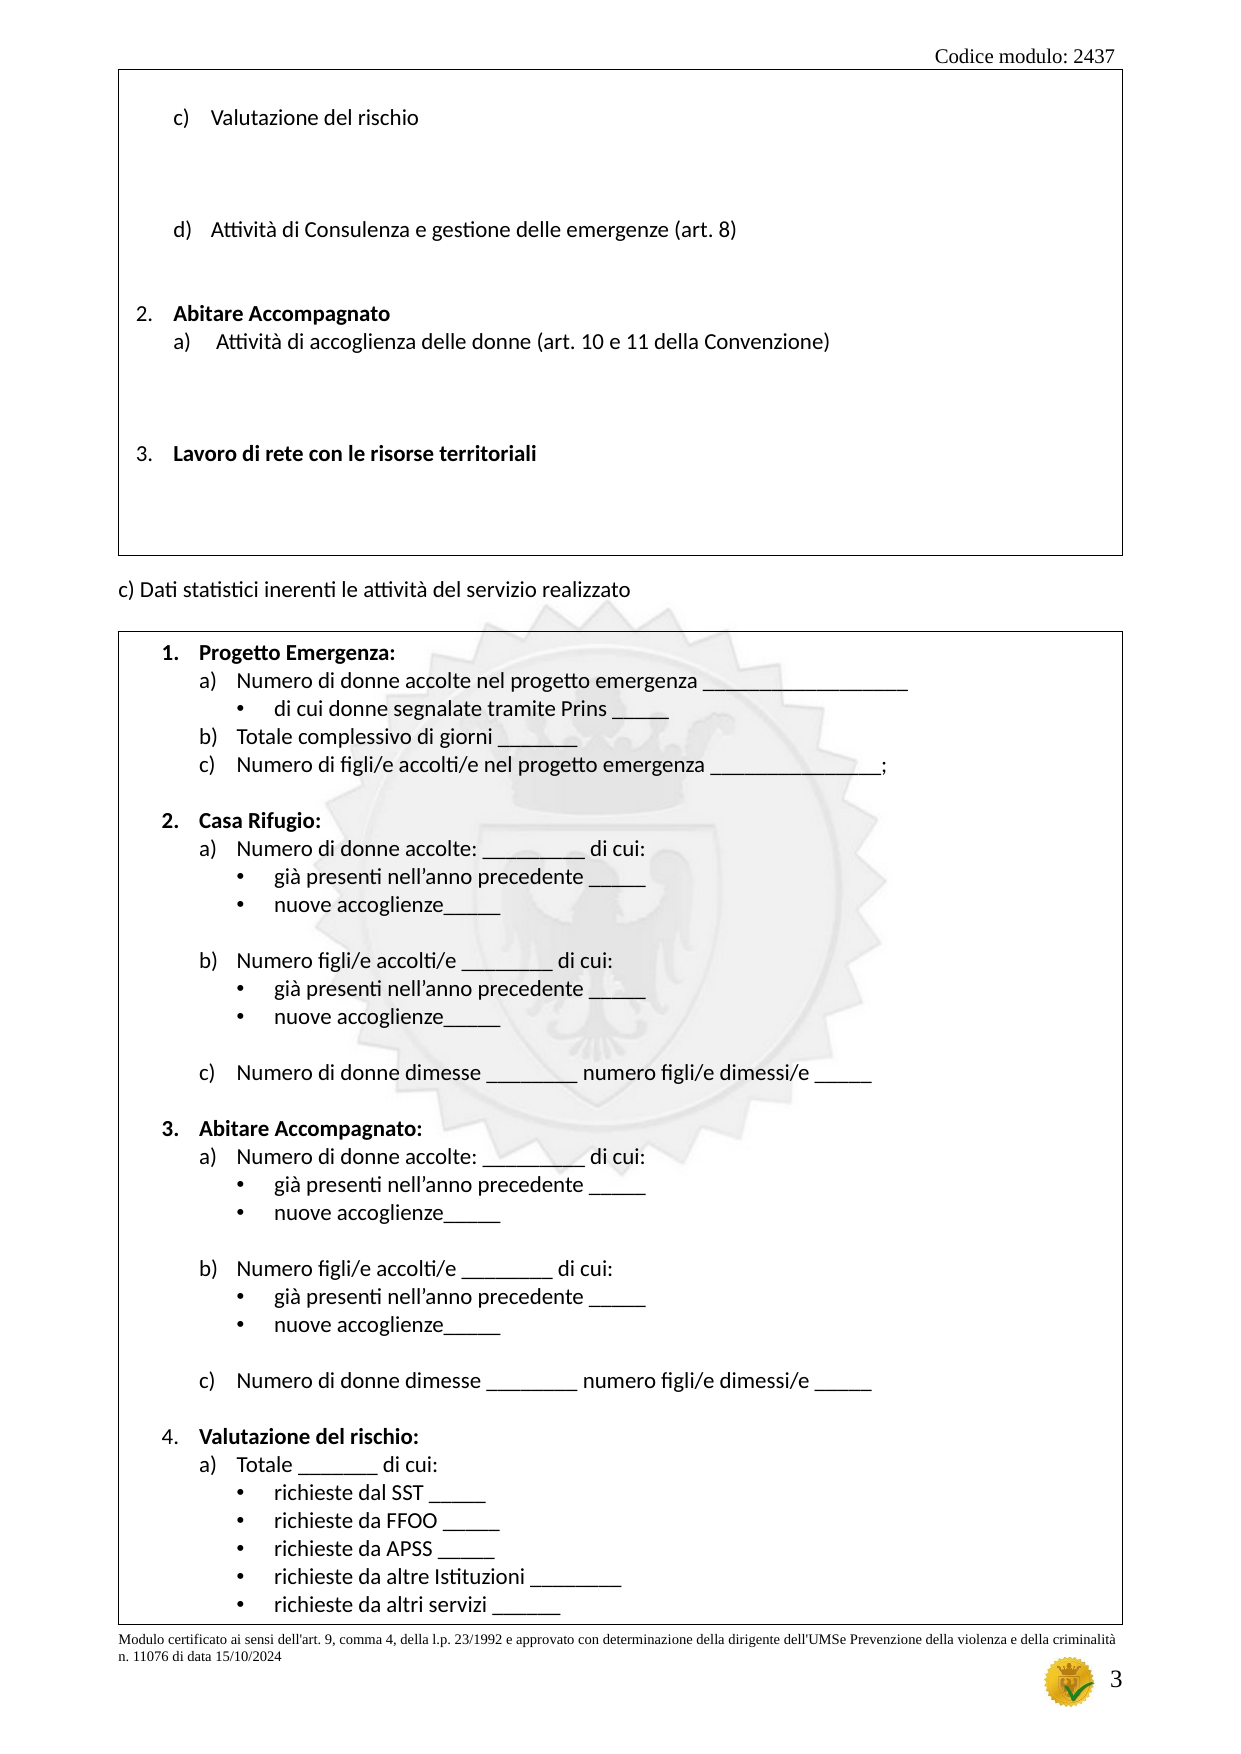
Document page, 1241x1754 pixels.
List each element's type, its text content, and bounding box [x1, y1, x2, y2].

picture [118, 603, 1122, 631]
picture [118, 44, 1122, 69]
table_header Progetto Emergenza: Numero di donne accolte nel progetto emergenza __________________ di cui donne segnalate tramite Prins _____ Totale complessivo di giorni _______ Numero di figli/e accolti/e nel progetto emergenza _______________; Casa Rifugio: Numero di donne accolte: _________ di cui: già presenti nell’anno precedente _____ nuove accoglienze_____ Numero figli/e accolti/e ________ di cui: già presenti nell’anno precedente _____ nuove accoglienze_____ Numero di donne dimesse ________ numero figli/e dimessi/e _____ Abitare Accompagnato: Numero di donne accolte: _________ di cui: già presenti nell’anno precedente _____ nuove accoglienze_____ Numero figli/e accolti/e ________ di cui: già presenti nell’anno precedente _____ nuove accoglienze_____ Numero di donne dimesse ________ numero figli/e dimessi/e _____ Valutazione del rischio: Totale _______ di cui: richieste dal SST _____ richieste da FFOO _____ richieste da APSS _____ richieste da altre Istituzioni ________ richieste da altri servizi ______ Collocamenti presso strutture fuori dal territorio provinciale (art. 8 della Convenzione) Numero di donne collocate fuori provincia ______________ Totale complessivo di giorni _______________________ Numero figli/e collocati/e fuori provincia ______________ [119, 632, 1122, 1624]
subtitle c) Dati statistici inerenti le attività del servizio realizzato [118, 575, 1122, 603]
picture [118, 1625, 1122, 1713]
table_header Casa Rifugio: Attività di accoglienza delle donne (art. 4 e 5 della Convenzione) Attività realizzate in favore dei bambini e delle bambine accolti/e insieme alla donne Valutazione del rischio Attività di Consulenza e gestione delle emergenze (art. 8) Abitare Accompagnato Attività di accoglienza delle donne (art. 10 e 11 della Convenzione) Lavoro di rete con le risorse territoriali [119, 70, 1122, 555]
picture [118, 556, 1122, 575]
